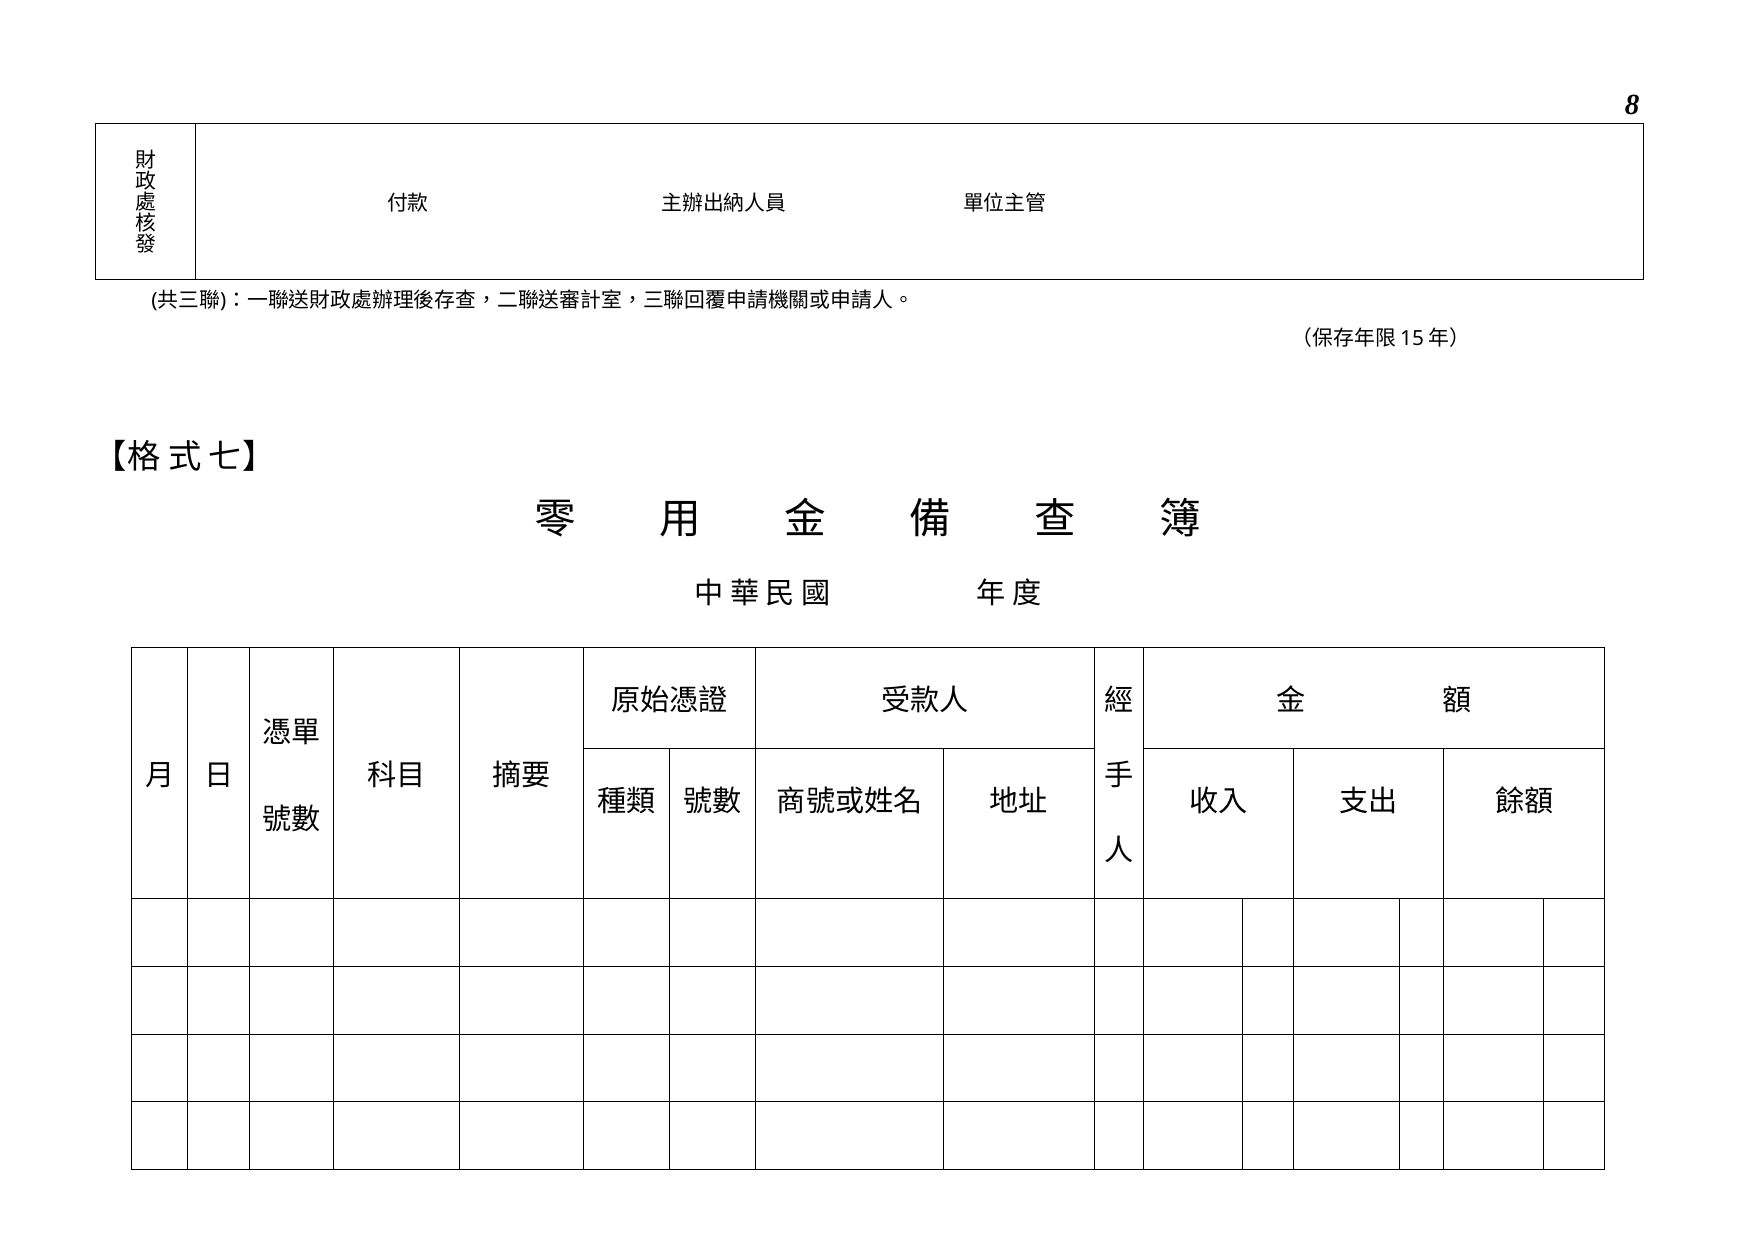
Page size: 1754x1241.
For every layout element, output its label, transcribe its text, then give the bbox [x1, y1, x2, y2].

table_cell 支出 [1294, 749, 1443, 898]
table_cell [188, 1102, 249, 1169]
table_cell [132, 1035, 187, 1101]
table_cell [1544, 967, 1604, 1033]
table_header 金 額 [1144, 648, 1604, 748]
table_cell [188, 899, 249, 966]
table_cell [132, 967, 187, 1033]
table_cell [188, 1035, 249, 1101]
table_cell [250, 967, 333, 1033]
table_header 受款人 [756, 648, 1094, 748]
table_cell [1144, 899, 1242, 966]
table_cell 號數 [670, 749, 755, 898]
table_cell 商號或姓名 [756, 749, 943, 898]
table_cell [756, 1035, 943, 1101]
table_cell 付款 [376, 124, 634, 279]
table_header 月 [132, 648, 187, 898]
table_cell [1400, 899, 1443, 966]
table_cell [250, 899, 333, 966]
table_header 科目 [334, 648, 459, 898]
table_cell [1095, 1102, 1143, 1169]
table_cell [1294, 1035, 1399, 1101]
table_cell [1243, 1035, 1293, 1101]
text (共三聯)：一聯送財政處辦理後存查，二聯送審計室，三聯回覆申請機關或申請人。 [94, 280, 1642, 317]
table_cell [1400, 1102, 1443, 1169]
table_cell 種類 [584, 749, 669, 898]
table_cell [1294, 899, 1399, 966]
table_cell [1400, 967, 1443, 1033]
table_cell [584, 1102, 669, 1169]
table_cell [584, 967, 669, 1033]
table_cell 餘額 [1444, 749, 1604, 898]
table_cell [1095, 1035, 1143, 1101]
table_cell [1243, 1102, 1293, 1169]
table_cell [334, 967, 459, 1033]
table_header 摘要 [460, 648, 583, 898]
table_cell [1444, 967, 1543, 1033]
table_cell [1150, 124, 1398, 279]
table_cell [334, 1102, 459, 1169]
table_cell [1544, 1102, 1604, 1169]
table_cell 地址 [944, 749, 1094, 898]
table_cell 收入 [1144, 749, 1293, 898]
table_cell [1095, 967, 1143, 1033]
table_cell [944, 1035, 1094, 1101]
table_cell [756, 1102, 943, 1169]
table_cell [1294, 1102, 1399, 1169]
table_cell [460, 899, 583, 966]
table_cell [1095, 899, 1143, 966]
table_cell [250, 1035, 333, 1101]
table_cell 主辦出納人員 [634, 124, 892, 279]
table_cell [944, 899, 1094, 966]
table_cell [1444, 899, 1543, 966]
table_cell [1544, 899, 1604, 966]
table_cell [1444, 1102, 1543, 1169]
table_cell [132, 1102, 187, 1169]
table_cell [1144, 1035, 1242, 1101]
table_cell [334, 899, 459, 966]
table_cell 單位主管 [892, 124, 1150, 279]
table_cell [188, 967, 249, 1033]
table_cell [670, 967, 755, 1033]
table_cell [460, 1102, 583, 1169]
table_cell [944, 1102, 1094, 1169]
table_cell [250, 1102, 333, 1169]
table_cell [1294, 967, 1399, 1033]
text 中 華 民 國 年 度 [94, 553, 1642, 628]
table_cell [1243, 899, 1293, 966]
table_header 原始憑證 [584, 648, 755, 748]
table_cell [584, 1035, 669, 1101]
table_header 憑單 號數 [250, 648, 333, 898]
table_cell [1243, 967, 1293, 1033]
table_cell [1400, 1035, 1443, 1101]
table_cell [196, 124, 376, 279]
table_cell [1144, 1102, 1242, 1169]
table_cell [670, 1102, 755, 1169]
table_cell [670, 1035, 755, 1101]
table_cell 財政處核發 [96, 124, 195, 279]
table_cell [1444, 1035, 1543, 1101]
table_cell [460, 967, 583, 1033]
table_header 日 [188, 648, 249, 898]
text 零 用 金 備 查 簿 [94, 478, 1642, 553]
table_cell [132, 899, 187, 966]
table_cell [1544, 1035, 1604, 1101]
table_cell [334, 1035, 459, 1101]
table_cell [756, 899, 943, 966]
table_cell [1144, 967, 1242, 1033]
table_cell [1398, 124, 1643, 279]
table_cell [756, 967, 943, 1033]
table_header 經手人 [1095, 648, 1143, 898]
table_cell [944, 967, 1094, 1033]
table_cell [584, 899, 669, 966]
table_cell [460, 1035, 583, 1101]
text （保存年限15年） [94, 317, 1642, 355]
text 【格 式 七】 [94, 430, 1642, 478]
table_cell [670, 899, 755, 966]
